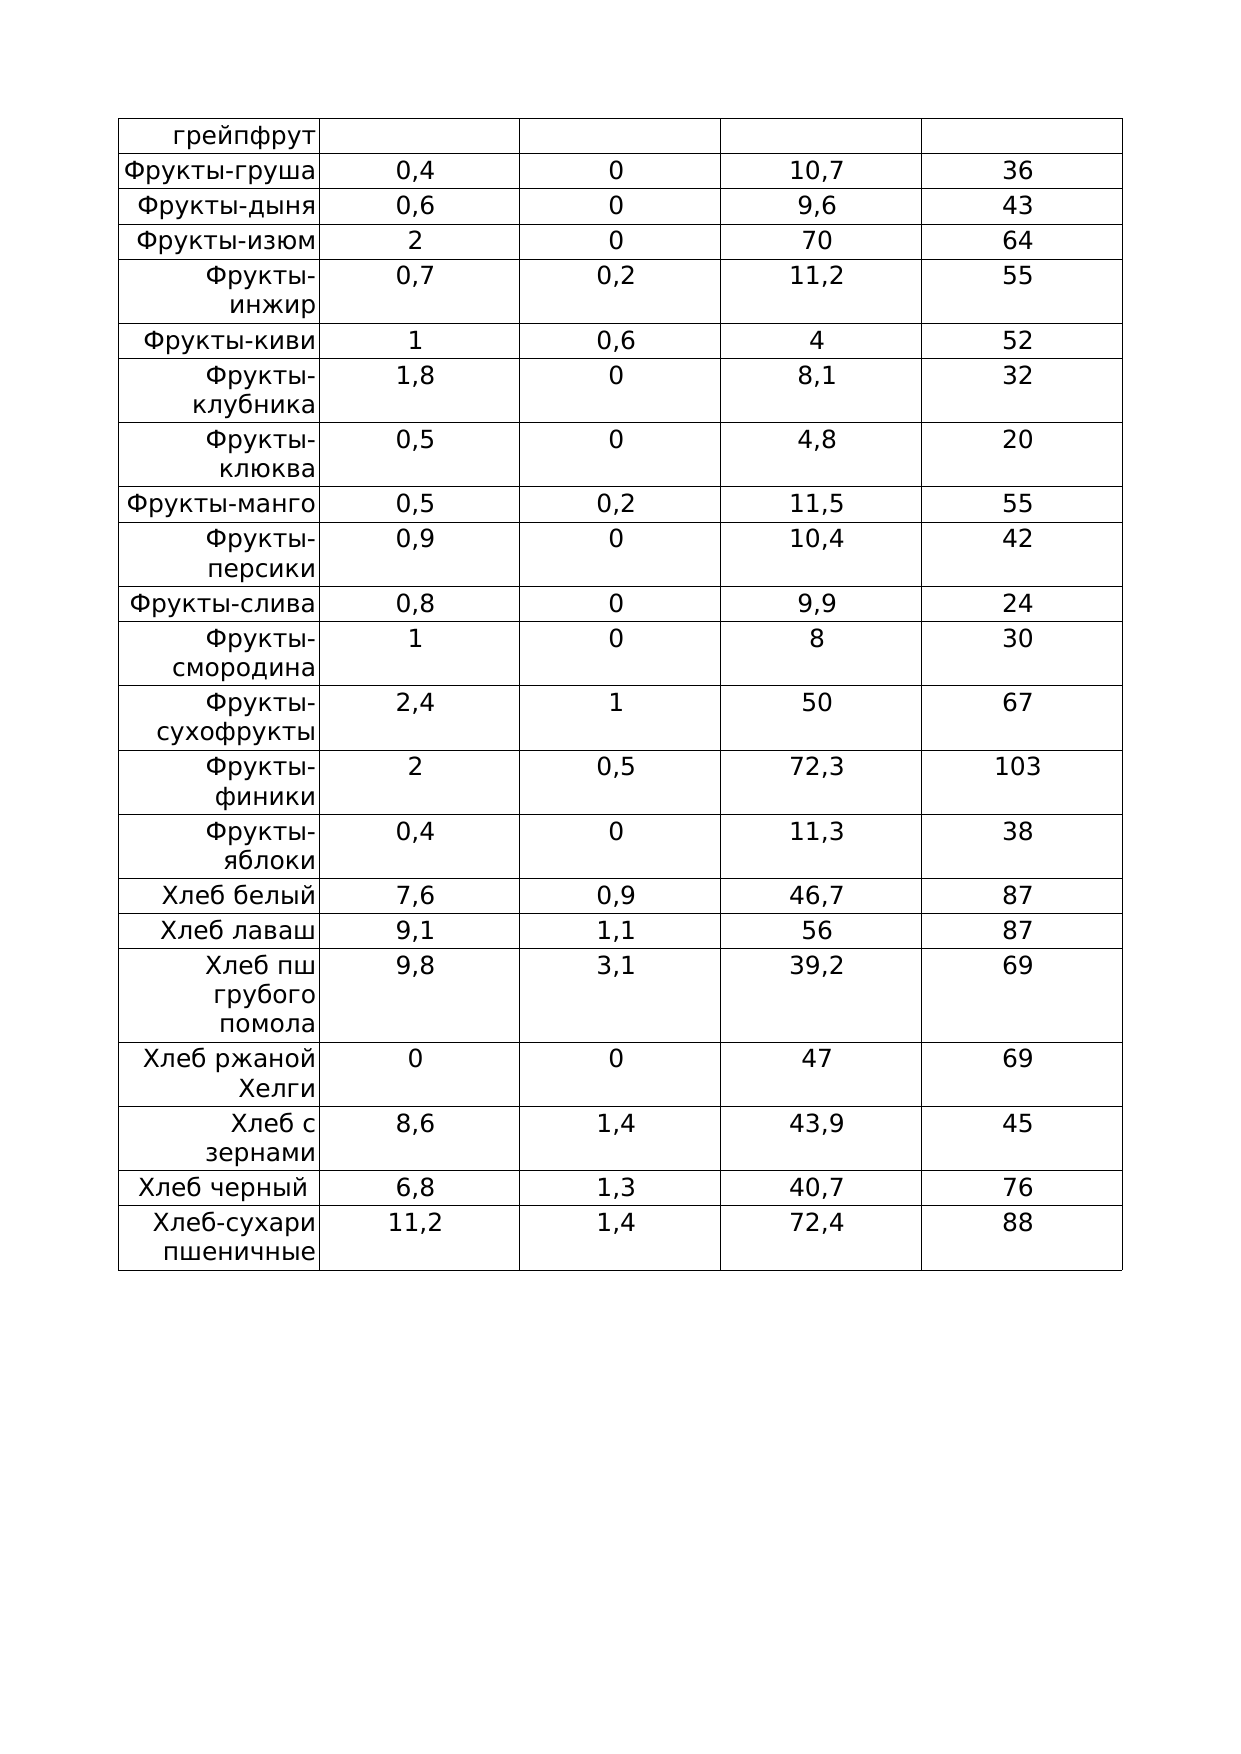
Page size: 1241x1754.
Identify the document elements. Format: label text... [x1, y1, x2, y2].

table_cell 11,3 [721, 815, 921, 878]
table_cell Фрукты-изюм [119, 225, 319, 258]
table_cell 39,2 [721, 949, 921, 1042]
table_cell 0 [520, 423, 720, 486]
table_cell [520, 119, 720, 153]
table_cell 46,7 [721, 879, 921, 913]
table_cell 0,8 [320, 587, 519, 621]
table_cell 11,2 [320, 1206, 519, 1269]
table_cell 0,4 [320, 154, 519, 188]
table_cell 3,1 [520, 949, 720, 1042]
table_cell 67 [922, 686, 1122, 749]
table_cell 0 [520, 587, 720, 621]
table_cell 0,9 [320, 523, 519, 586]
table_cell 64 [922, 225, 1122, 258]
table_cell 0,7 [320, 260, 519, 323]
table_cell 4,8 [721, 423, 921, 486]
table_cell 20 [922, 423, 1122, 486]
table_cell [320, 119, 519, 153]
table_cell 88 [922, 1206, 1122, 1269]
table_cell 0,2 [520, 260, 720, 323]
table_cell 0,6 [320, 189, 519, 223]
table_cell 69 [922, 949, 1122, 1042]
table_cell 8,1 [721, 359, 921, 422]
table_cell 2,4 [320, 686, 519, 749]
table_cell 32 [922, 359, 1122, 422]
table_cell 30 [922, 622, 1122, 685]
table_cell 1,3 [520, 1171, 720, 1205]
table_cell 2 [320, 751, 519, 814]
table_cell 0 [520, 622, 720, 685]
table_cell 0,6 [520, 324, 720, 358]
table_cell Фрукты-груша [119, 154, 319, 188]
table_cell Фрукты-слива [119, 587, 319, 621]
table_cell 0,9 [520, 879, 720, 913]
table_cell Фрукты-сухофрукты [119, 686, 319, 749]
table_cell 9,9 [721, 587, 921, 621]
table_cell 6,8 [320, 1171, 519, 1205]
table_cell Фрукты-яблоки [119, 815, 319, 878]
table_cell Фрукты-финики [119, 751, 319, 814]
table_cell 87 [922, 914, 1122, 948]
table_cell 0 [520, 154, 720, 188]
table_cell Фрукты-клубника [119, 359, 319, 422]
table_cell Фрукты-смородина [119, 622, 319, 685]
table_cell 0 [520, 523, 720, 586]
table_cell 72,4 [721, 1206, 921, 1269]
table_cell 42 [922, 523, 1122, 586]
table_cell 1 [320, 324, 519, 358]
table_cell 50 [721, 686, 921, 749]
table_cell 0 [520, 225, 720, 258]
table_cell 0 [520, 1043, 720, 1106]
table_cell 1 [520, 686, 720, 749]
table_cell 56 [721, 914, 921, 948]
table_cell 0 [520, 359, 720, 422]
table_cell Хлеб ржаной Хелги [119, 1043, 319, 1106]
table_cell Фрукты-клюква [119, 423, 319, 486]
table_cell Хлеб белый [119, 879, 319, 913]
table_cell 47 [721, 1043, 921, 1106]
table_cell Хлеб-сухари пшеничные [119, 1206, 319, 1269]
table_cell 43,9 [721, 1107, 921, 1170]
table_cell 69 [922, 1043, 1122, 1106]
table_cell 0 [520, 189, 720, 223]
table_cell 0 [320, 1043, 519, 1106]
table_cell 1,4 [520, 1107, 720, 1170]
table_cell Фрукты-манго [119, 487, 319, 522]
table_cell 2 [320, 225, 519, 258]
table_cell 72,3 [721, 751, 921, 814]
table_cell 4 [721, 324, 921, 358]
table_cell Хлеб с зернами [119, 1107, 319, 1170]
table_cell 8 [721, 622, 921, 685]
table_cell 9,1 [320, 914, 519, 948]
table_cell 11,2 [721, 260, 921, 323]
table_cell 0,5 [320, 423, 519, 486]
table_cell 1,8 [320, 359, 519, 422]
table_cell Хлеб черный [119, 1171, 319, 1205]
table_cell 43 [922, 189, 1122, 223]
table_cell 1,4 [520, 1206, 720, 1269]
table_cell 36 [922, 154, 1122, 188]
table_cell 9,6 [721, 189, 921, 223]
table_cell 8,6 [320, 1107, 519, 1170]
table_cell Хлеб пш грубого помола [119, 949, 319, 1042]
table_cell 40,7 [721, 1171, 921, 1205]
table_cell 38 [922, 815, 1122, 878]
table_cell 1 [320, 622, 519, 685]
table_cell 24 [922, 587, 1122, 621]
table_cell 0,2 [520, 487, 720, 522]
table_cell 52 [922, 324, 1122, 358]
table_cell 0,4 [320, 815, 519, 878]
table_cell 87 [922, 879, 1122, 913]
table_cell грейпфрут [119, 119, 319, 153]
table_cell 55 [922, 487, 1122, 522]
table_cell 103 [922, 751, 1122, 814]
table_cell 10,7 [721, 154, 921, 188]
table_cell 55 [922, 260, 1122, 323]
table_cell 0 [520, 815, 720, 878]
table_cell 70 [721, 225, 921, 258]
table_cell 45 [922, 1107, 1122, 1170]
table_cell 10,4 [721, 523, 921, 586]
table_cell Фрукты-персики [119, 523, 319, 586]
table_cell Хлеб лаваш [119, 914, 319, 948]
table_cell 0,5 [520, 751, 720, 814]
table_cell 9,8 [320, 949, 519, 1042]
table_cell [922, 119, 1122, 153]
table_cell 1,1 [520, 914, 720, 948]
table_cell Фрукты-инжир [119, 260, 319, 323]
table_cell 7,6 [320, 879, 519, 913]
table_cell 0,5 [320, 487, 519, 522]
table_cell 11,5 [721, 487, 921, 522]
table_cell Фрукты-дыня [119, 189, 319, 223]
table_cell Фрукты-киви [119, 324, 319, 358]
table_cell 76 [922, 1171, 1122, 1205]
table_cell [721, 119, 921, 153]
